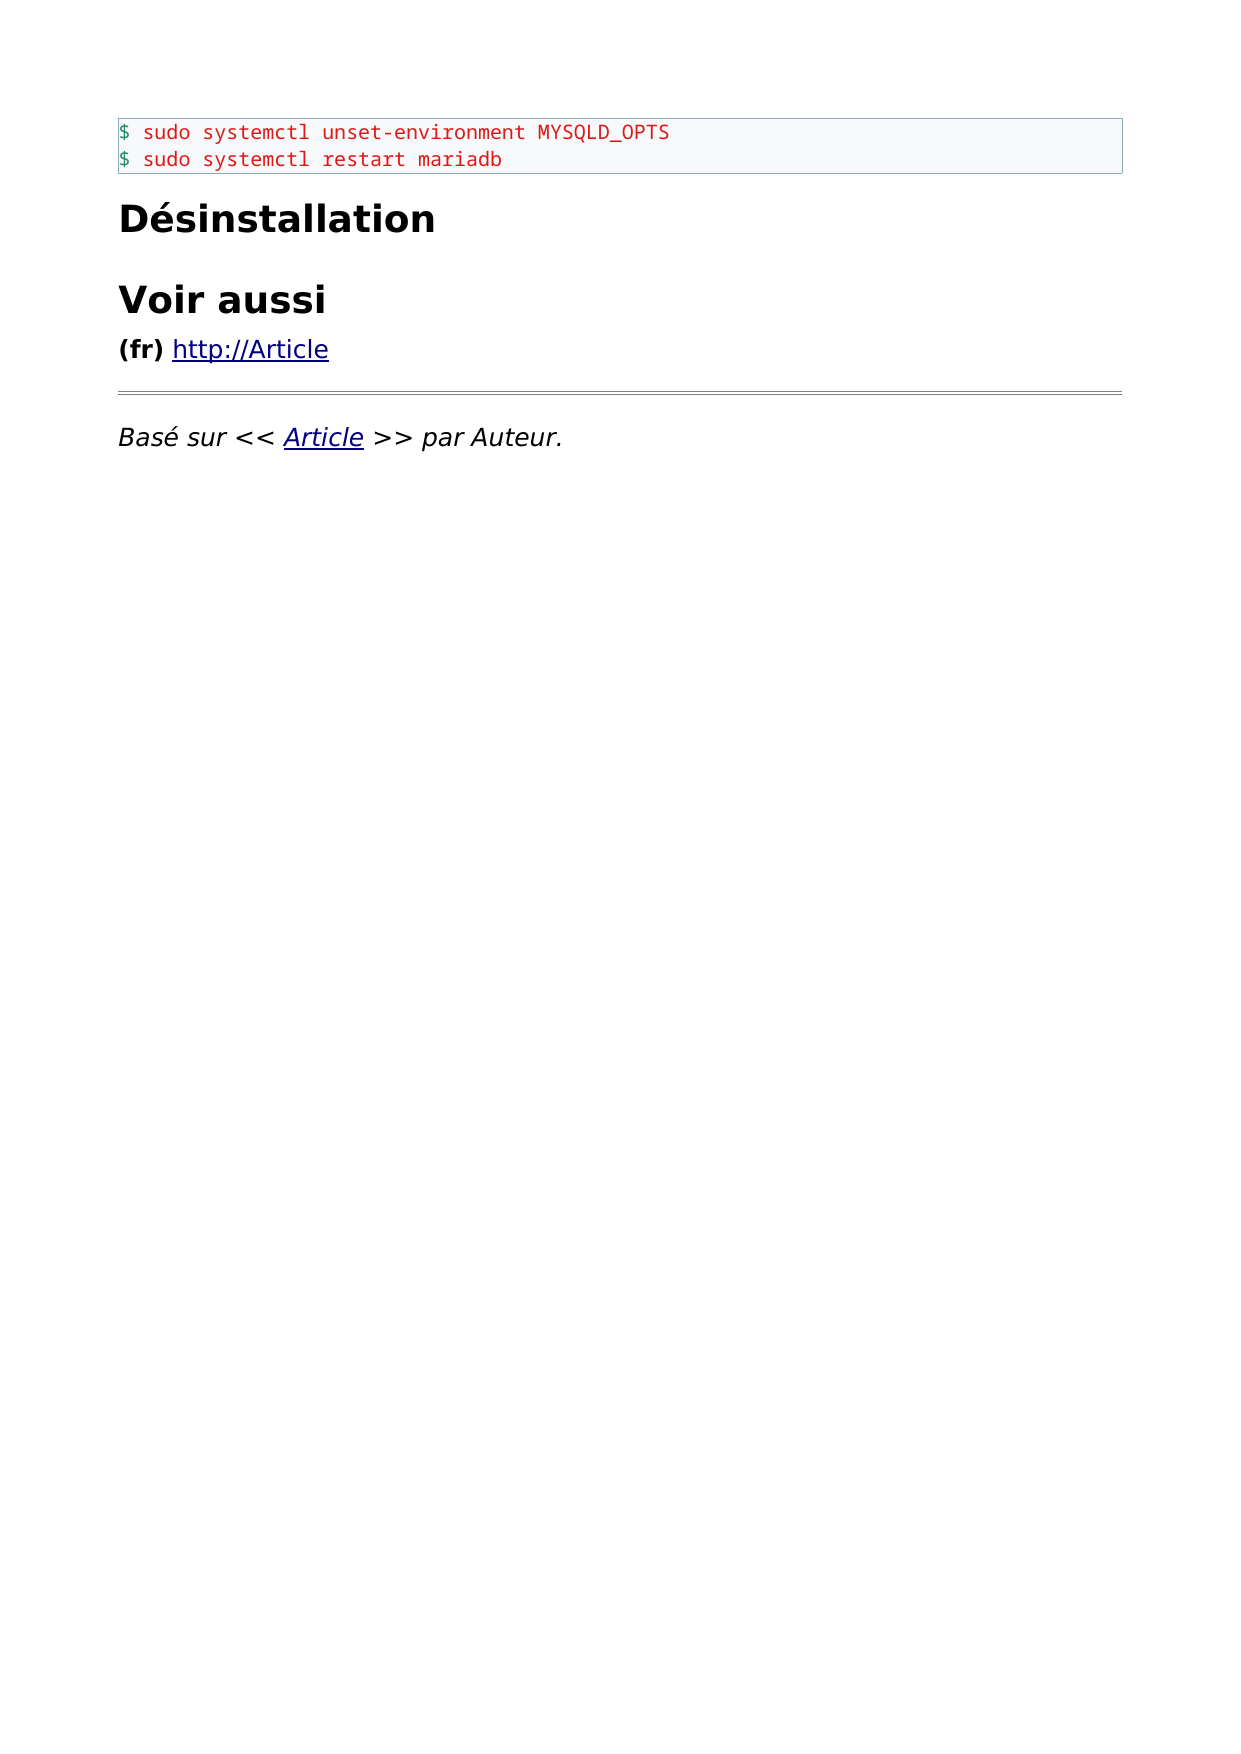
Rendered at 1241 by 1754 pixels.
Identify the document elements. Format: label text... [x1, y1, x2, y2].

subtitle Voir aussi [118, 279, 1122, 323]
text $ sudo systemctl unset-environment MYSQLD_OPTS $ sudo systemctl restart mariadb [119, 119, 1122, 173]
text (fr) http://Article [118, 335, 1122, 364]
subtitle Désinstallation [118, 198, 1122, 242]
text Basé sur << Article >> par Auteur. [118, 423, 1122, 452]
